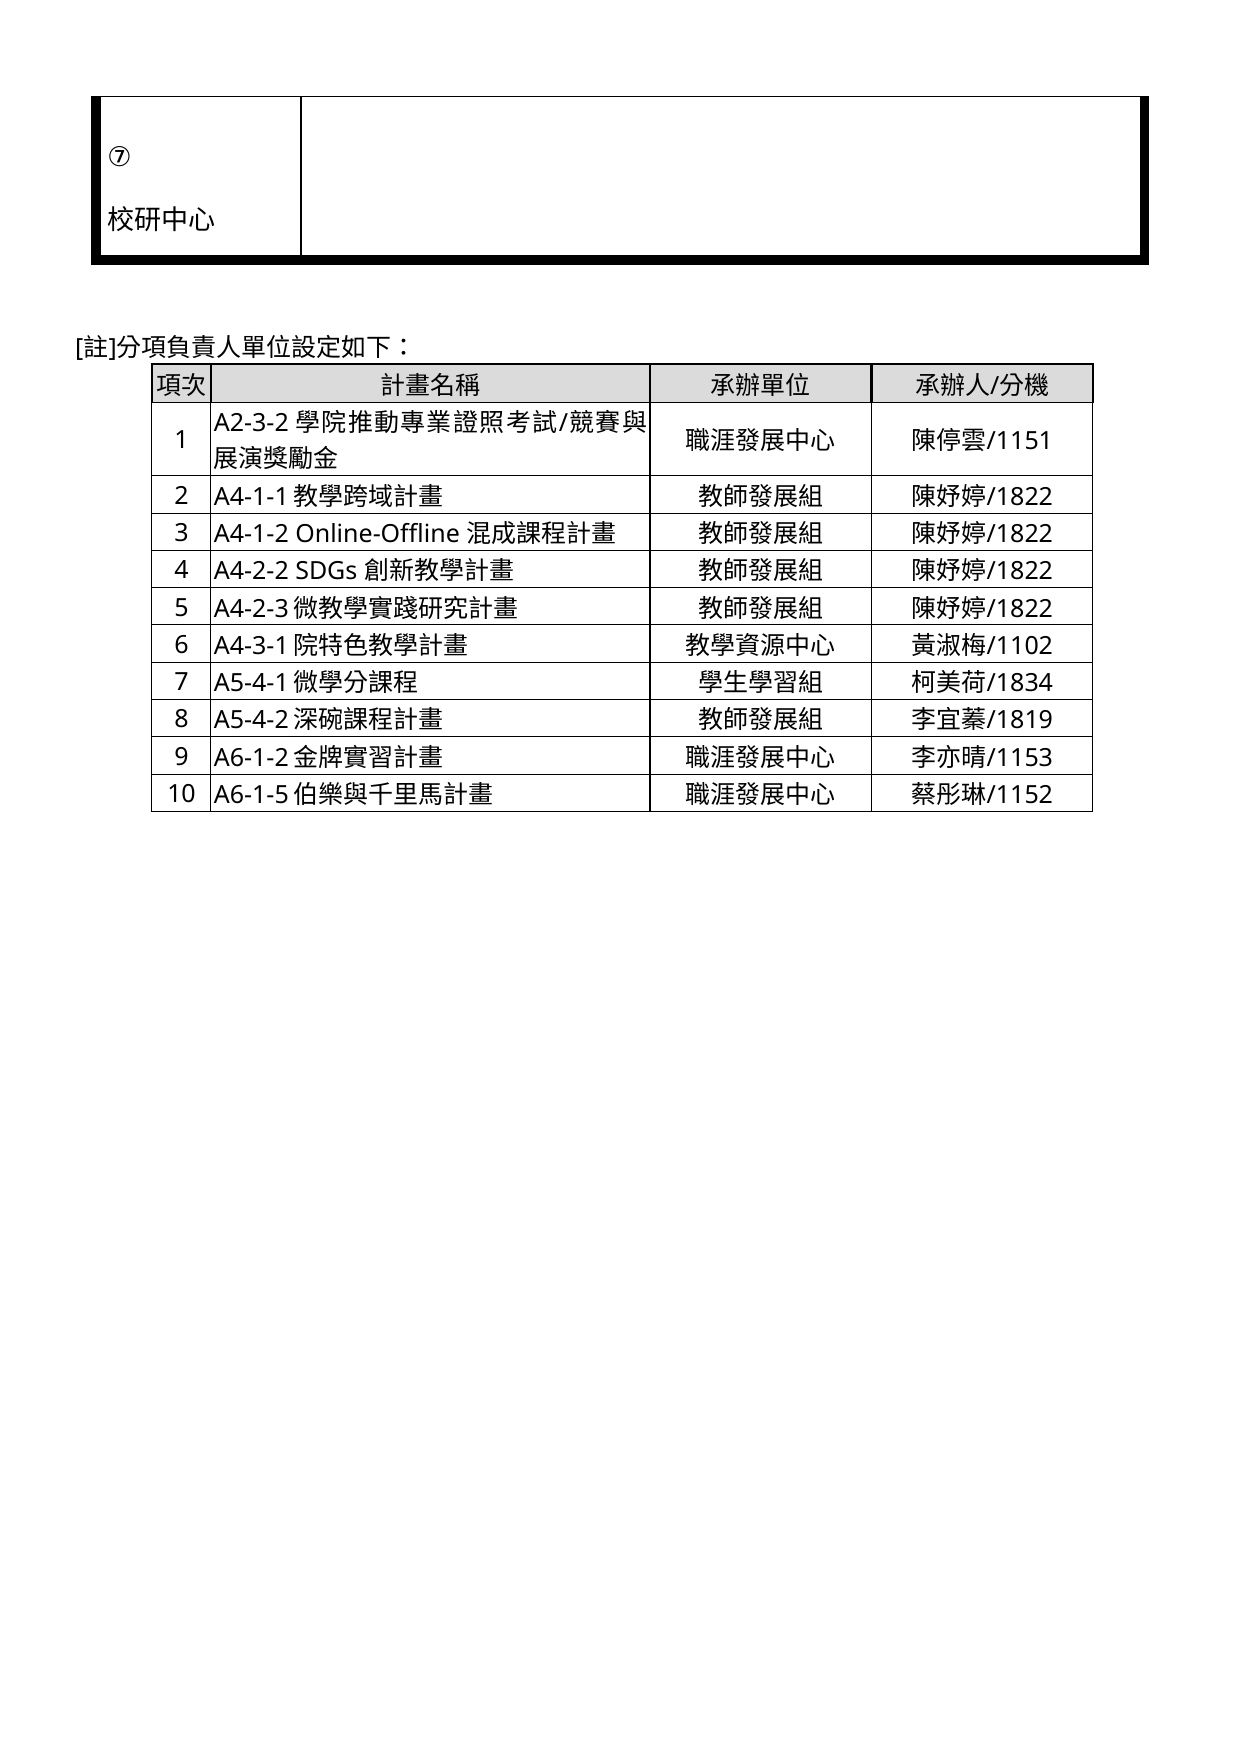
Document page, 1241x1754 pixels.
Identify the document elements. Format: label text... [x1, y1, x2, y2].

table_cell 1 [152, 403, 210, 475]
table_cell 2 [152, 476, 210, 512]
table_cell 3 [152, 514, 210, 550]
table_cell A6-1-5伯樂與千里馬計畫 [211, 775, 649, 811]
table_cell 李亦晴/1153 [872, 737, 1092, 773]
table_cell 6 [152, 625, 210, 662]
table_cell A4-2-3微教學實踐研究計畫 [211, 588, 649, 624]
table_cell A6-1-2金牌實習計畫 [211, 737, 649, 773]
table_cell 教師發展組 [651, 551, 871, 587]
table_cell 教師發展組 [651, 588, 871, 624]
table_cell A4-1-1教學跨域計畫 [211, 476, 649, 512]
table_cell A5-4-2深碗課程計畫 [211, 700, 649, 736]
table_cell 學生學習組 [651, 663, 871, 699]
table_cell 柯美荷/1834 [872, 663, 1092, 699]
table_header 計畫名稱 [212, 365, 649, 402]
table_cell 陳妤婷/1822 [872, 588, 1092, 624]
table_cell 10 [152, 775, 210, 811]
table_cell 職涯發展中心 [651, 737, 871, 773]
table_cell 5 [152, 588, 210, 624]
table_cell A4-1-2 Online-Offline 混成課程計畫 [211, 514, 649, 550]
table_cell 教師發展組 [651, 514, 871, 550]
table_cell 陳妤婷/1822 [872, 551, 1092, 587]
table_cell 8 [152, 700, 210, 736]
table_cell A2-3-2學院推動專業證照考試/競賽與展演獎勵金 [211, 403, 649, 475]
table_cell ⑦ 校研中心 [101, 97, 300, 255]
table_cell 4 [152, 551, 210, 587]
table_cell 教師發展組 [651, 476, 871, 512]
table_cell A4-3-1院特色教學計畫 [211, 625, 649, 662]
table_cell A5-4-1微學分課程 [211, 663, 649, 699]
table_cell 9 [152, 737, 210, 773]
table_header 承辦人/分機 [873, 365, 1092, 402]
table_cell A4-2-2 SDGs 創新教學計畫 [211, 551, 649, 587]
table_cell 職涯發展中心 [651, 775, 871, 811]
table_cell 李宜蓁/1819 [872, 700, 1092, 736]
table_header 項次 [153, 365, 210, 402]
table_cell 職涯發展中心 [651, 403, 871, 475]
table_cell 陳妤婷/1822 [872, 476, 1092, 512]
table_cell 教師發展組 [651, 700, 871, 736]
table_cell 7 [152, 663, 210, 699]
table_cell 陳妤婷/1822 [872, 514, 1092, 550]
table_header 承辦單位 [651, 365, 870, 402]
table_cell 陳停雲/1151 [872, 403, 1092, 475]
table_cell 教學資源中心 [651, 625, 871, 662]
table_cell 黃淑梅/1102 [872, 625, 1092, 662]
table_cell [302, 97, 1140, 255]
text [註]分項負責人單位設定如下： [75, 327, 1165, 363]
table_cell 蔡彤琳/1152 [872, 775, 1092, 811]
